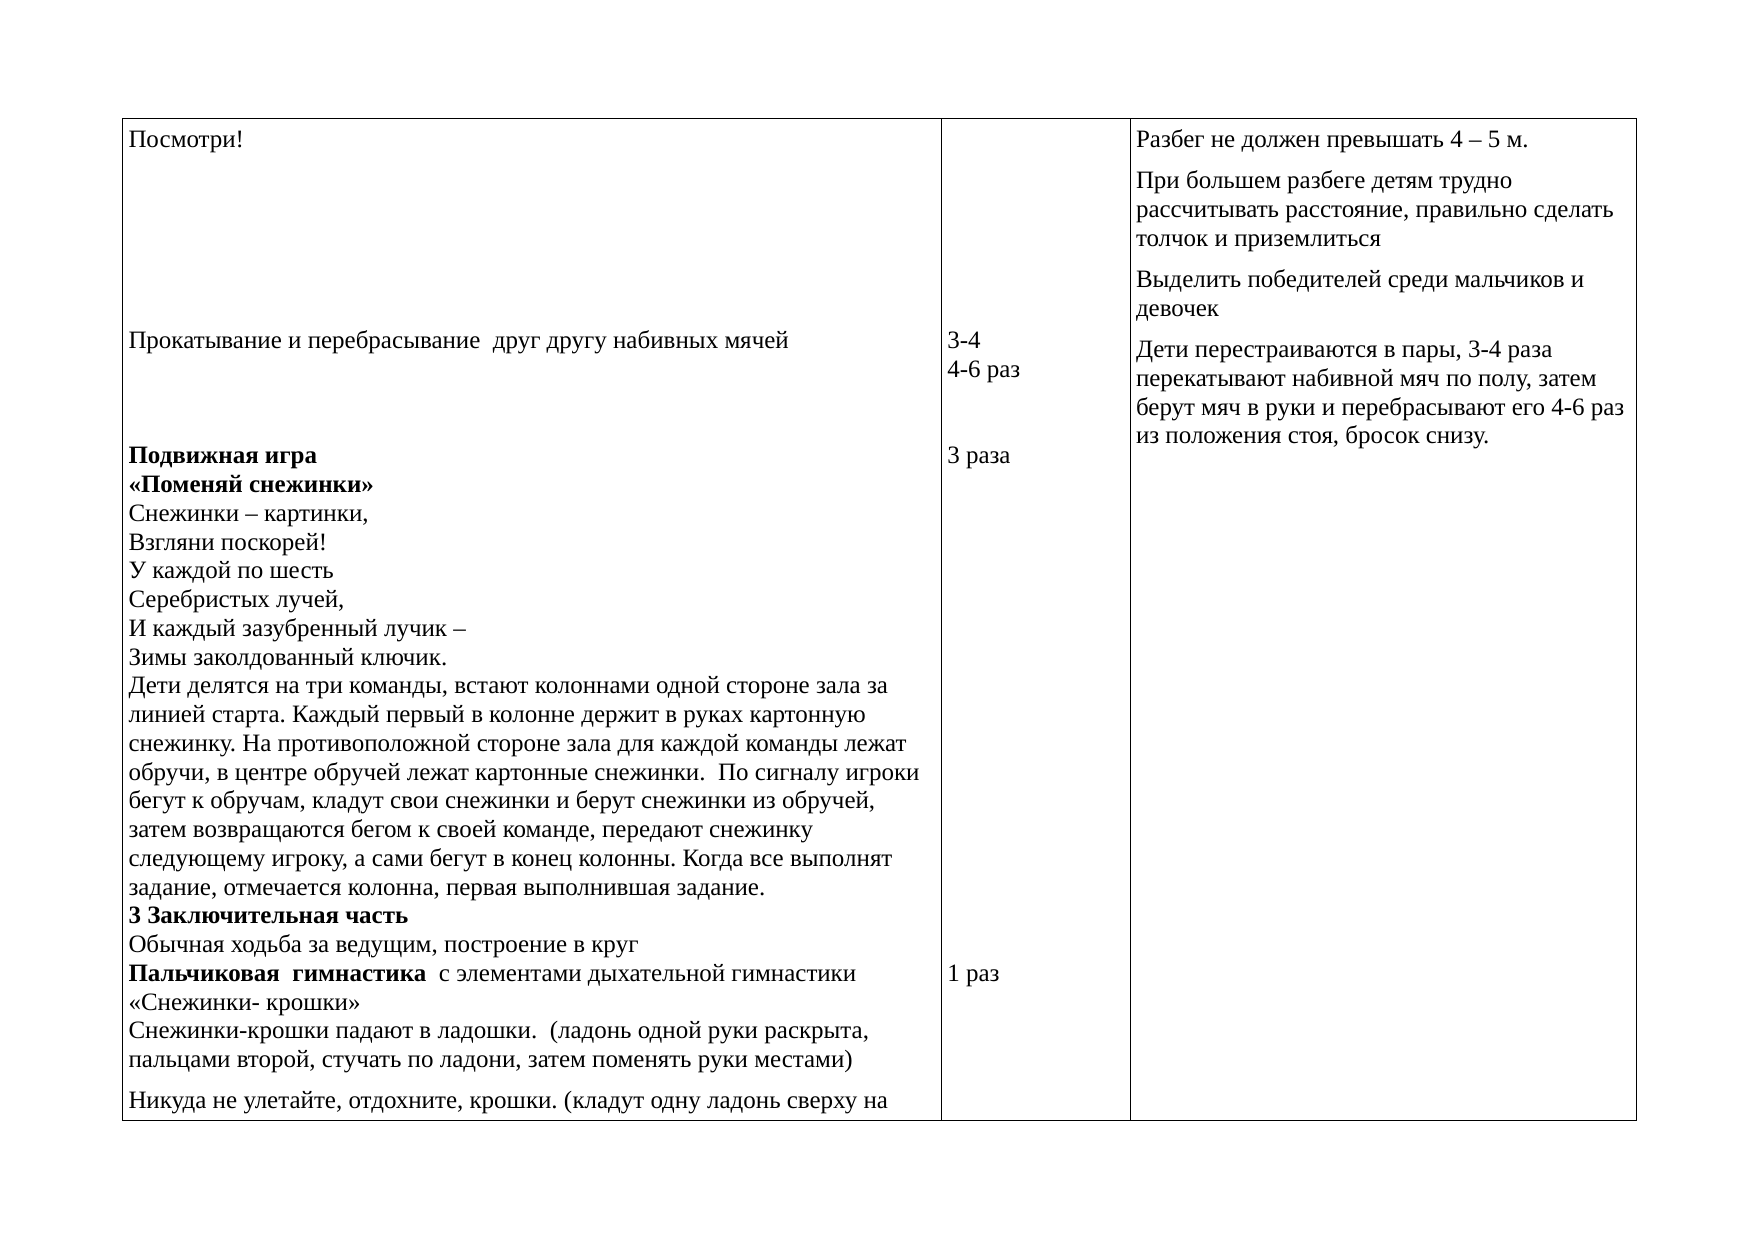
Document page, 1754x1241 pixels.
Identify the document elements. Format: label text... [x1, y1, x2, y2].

table_cell Посмотри! Прокатывание и перебрасывание друг другу набивных мячей Подвижная игра «Поменяй снежинки» Снежинки – картинки, Взгляни поскорей! У каждой по шесть Серебристых лучей, И каждый зазубренный лучик – Зимы заколдованный ключик. Дети делятся на три команды, встают колоннами одной стороне зала за линией старта. Каждый первый в колонне держит в руках картонную снежинку. На противоположной стороне зала для каждой команды лежат обручи, в центре обручей лежат картонные снежинки. По сигналу игроки бегут к обручам, кладут свои снежинки и берут снежинки из обручей, затем возвращаются бегом к своей команде, передают снежинку следующему игроку, а сами бегут в конец колонны. Когда все выполнят задание, отмечается колонна, первая выполнившая задание. 3 Заключительная часть Обычная ходьба за ведущим, построение в круг Пальчиковая гимнастика с элементами дыхательной гимнастики «Снежинки- крошки» Снежинки-крошки падают в ладошки. (ладонь одной руки раскрыта, пальцами второй, стучать по ладони, затем поменять руки местами) Никуда не улетайте, отдохните, крошки. (кладут одну ладонь сверху на [123, 119, 941, 1120]
table_cell 3-4 4-6 раз 3 раза 1 раз [942, 119, 1130, 1120]
table_cell Разбег не должен превышать 4 – 5 м. При большем разбеге детям трудно рассчитывать расстояние, правильно сделать толчок и приземлиться Выделить победителей среди мальчиков и девочек Дети перестраиваются в пары, 3-4 раза перекатывают набивной мяч по полу, затем берут мяч в руки и перебрасывают его 4-6 раз из положения стоя, бросок снизу. [1131, 119, 1636, 1120]
